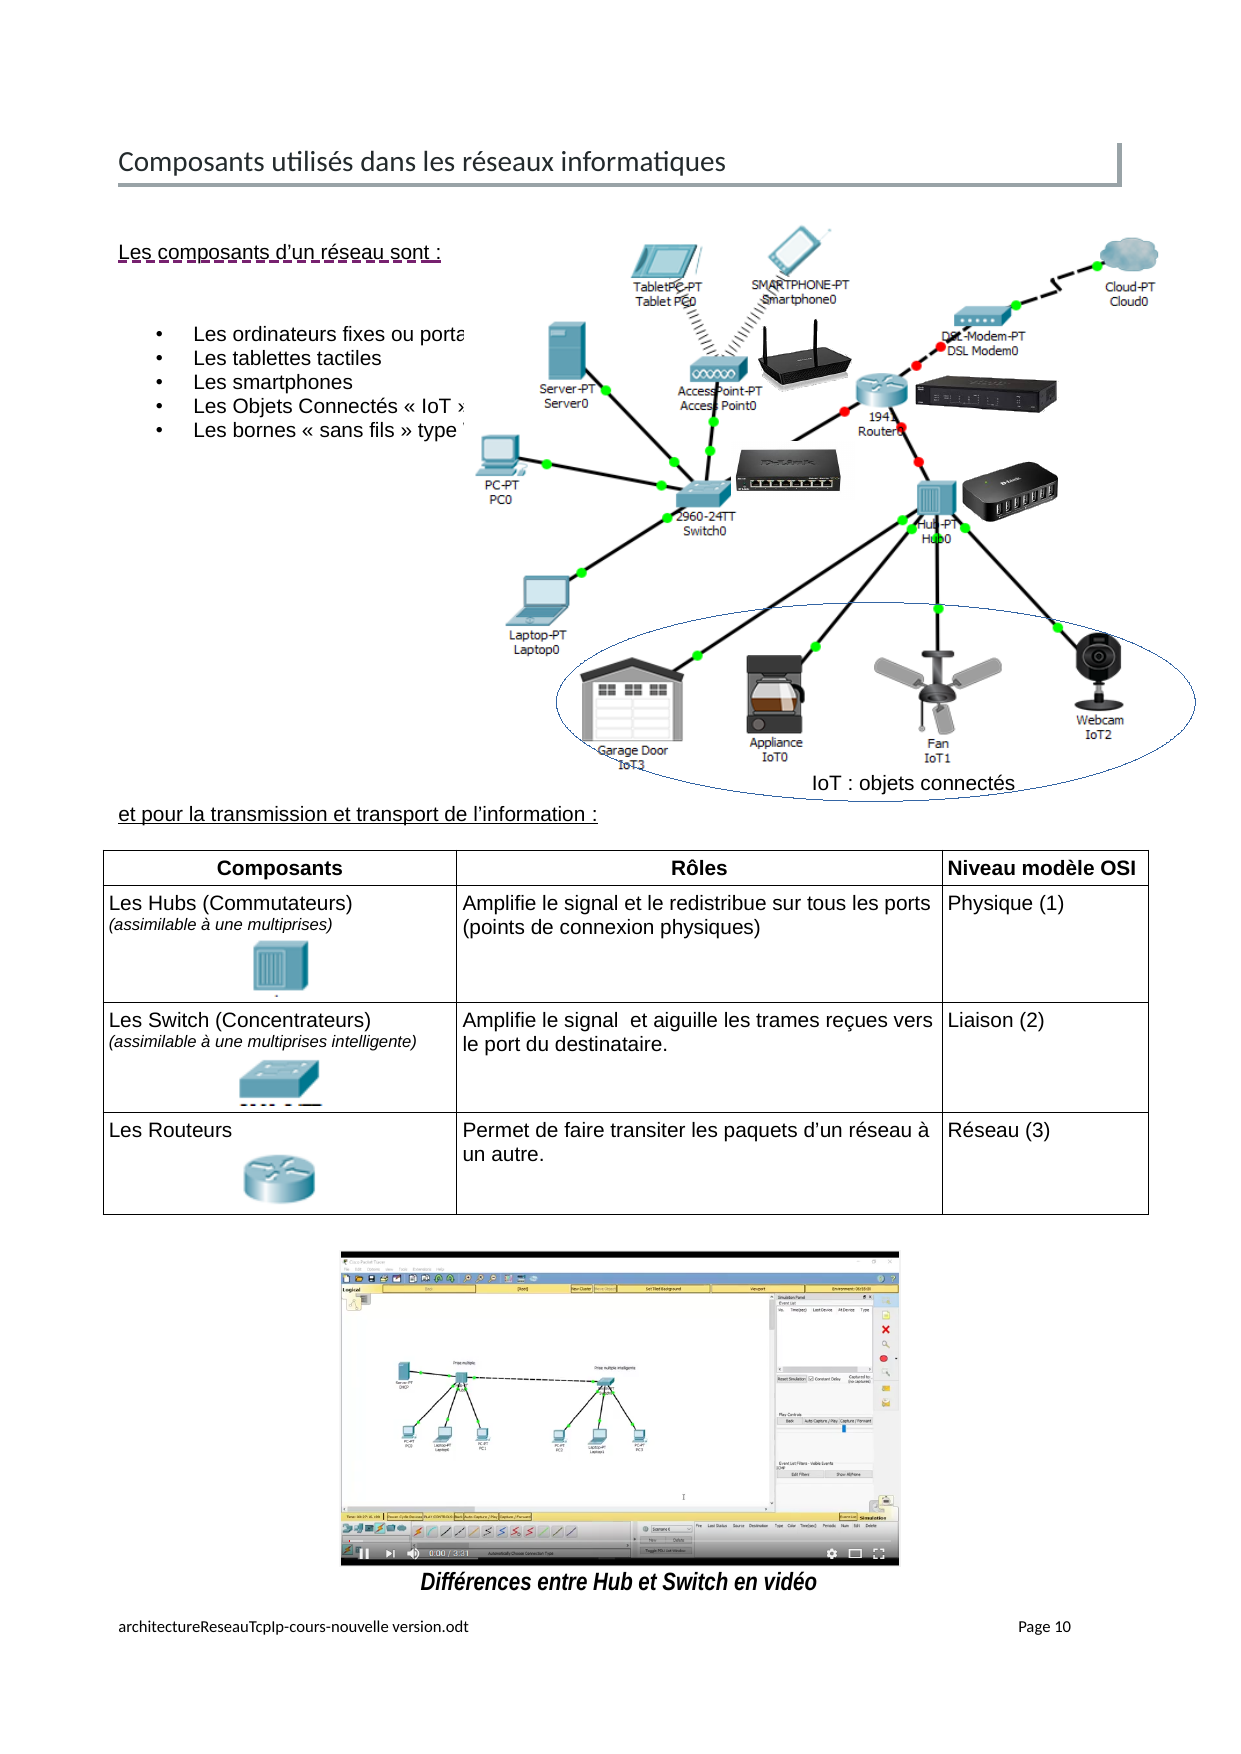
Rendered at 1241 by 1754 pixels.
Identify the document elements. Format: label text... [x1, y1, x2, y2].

list Les smartphones [156, 370, 464, 394]
table_cell Liaison (2) [943, 1003, 1148, 1112]
text et pour la transmission et transport de l’information : [118, 802, 1122, 826]
table_cell Réseau (3) [943, 1113, 1148, 1214]
picture [236, 1141, 323, 1209]
table_cell Les Routeurs [104, 1113, 456, 1214]
list Les tablettes tactiles [156, 346, 464, 370]
table_header Rôles [457, 851, 942, 885]
list Les bornes « sans fils » type Wifi. [156, 418, 464, 442]
table_header Niveau modèle OSI [943, 851, 1148, 885]
text Différences entre Hub et Switch en vidéo [339, 1567, 901, 1596]
table_cell Les Switch (Concentrateurs) (assimilable à une multiprises intelligente) [104, 1003, 456, 1112]
list Les Objets Connectés « IoT » (cafetière, montre, caméra ip, etc). [156, 394, 464, 418]
table_cell Les Hubs (Commutateurs) (assimilable à une multiprises) [104, 886, 456, 1002]
table_cell Amplifie le signal et aiguille les trames reçues vers le port du destinataire. [457, 1003, 942, 1112]
table_cell Physique (1) [943, 886, 1148, 1002]
table_cell Amplifie le signal et le redistribue sur tous les ports (points de connexion physiques) [457, 886, 942, 1002]
picture [339, 1250, 901, 1567]
table_cell Permet de faire transiter les paquets d’un réseau à un autre. [457, 1113, 942, 1214]
subtitle Composants utilisés dans les réseaux informatiques [118, 143, 1117, 183]
subtitle Les composants d’un réseau sont : [118, 239, 464, 263]
table_header Composants [104, 851, 456, 885]
picture [235, 1051, 324, 1106]
picture [250, 933, 310, 997]
picture [464, 212, 1186, 776]
list Les ordinateurs fixes ou portables [156, 322, 464, 346]
